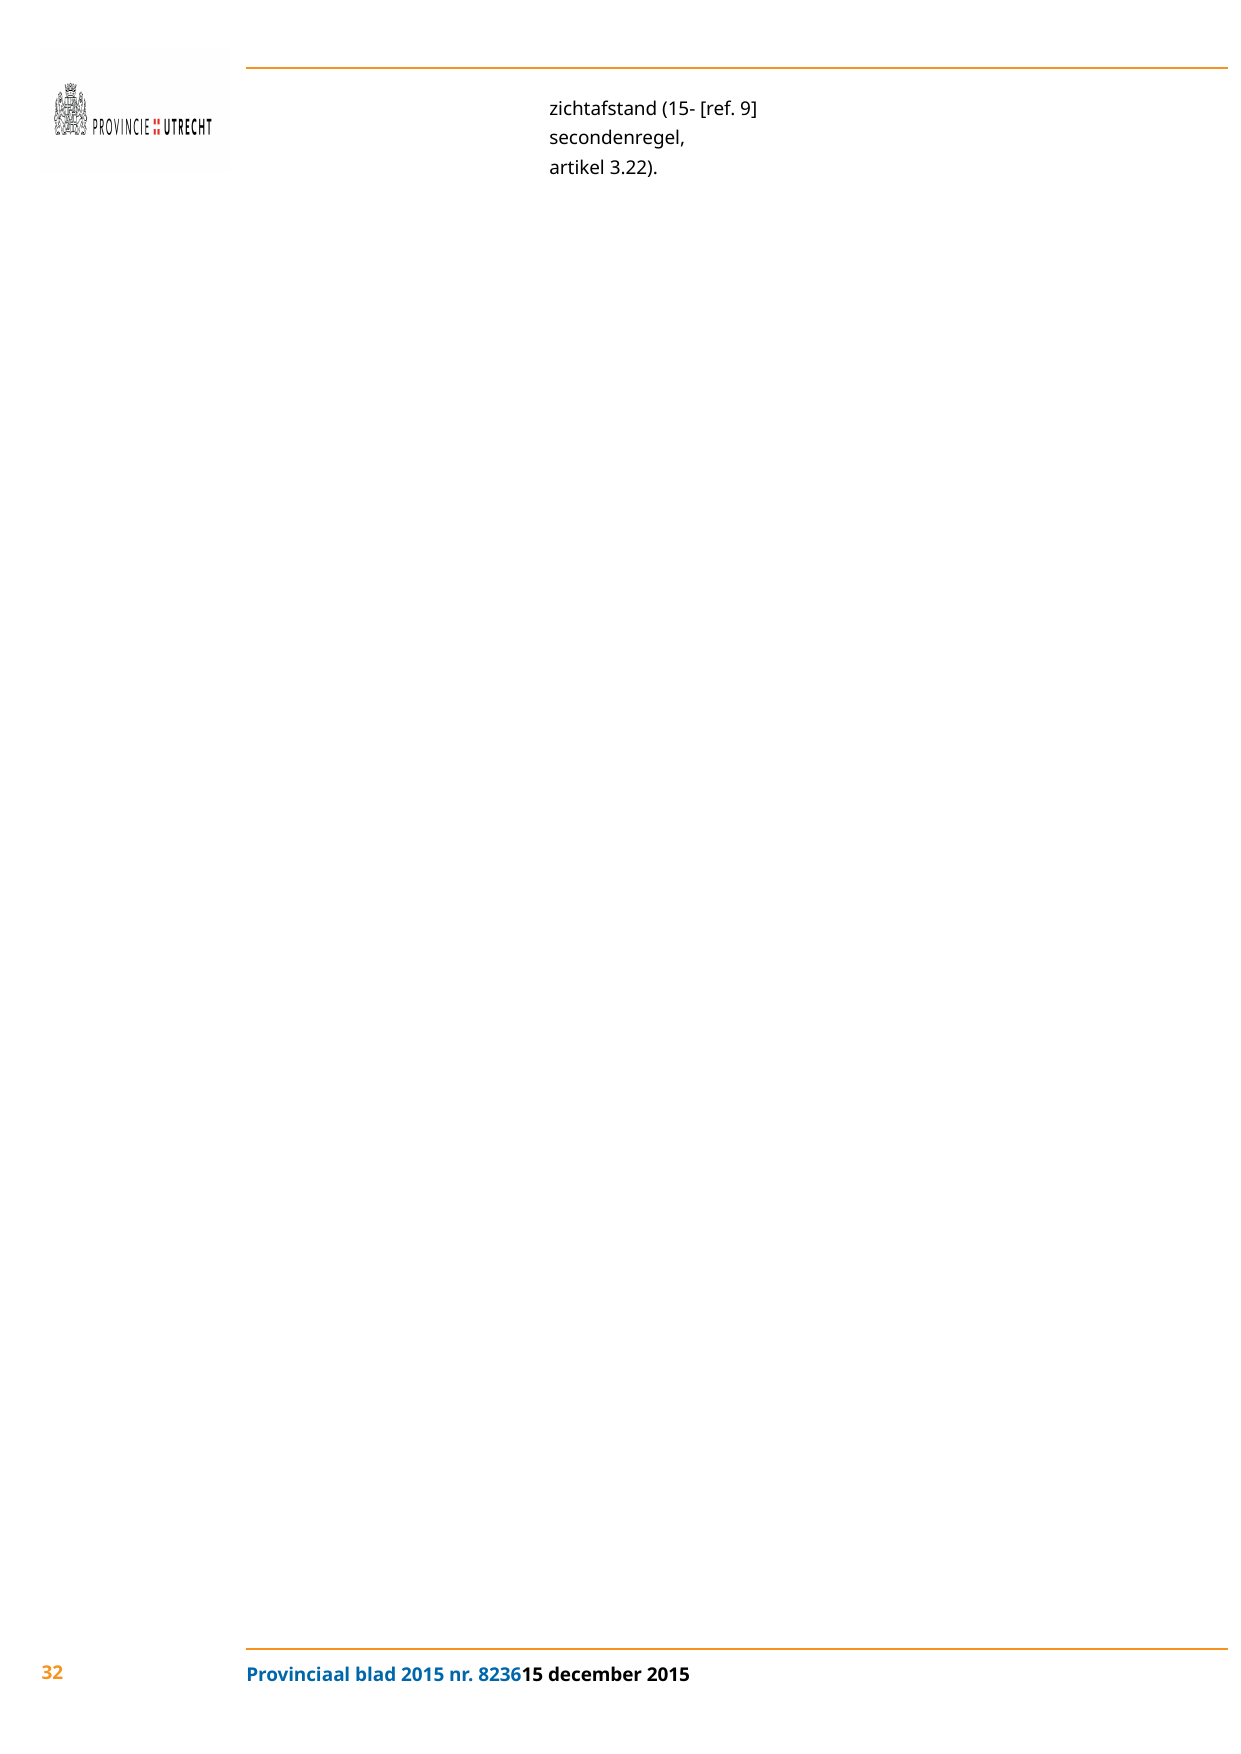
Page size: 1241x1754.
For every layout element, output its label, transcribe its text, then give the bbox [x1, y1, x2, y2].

table_cell [1001, 95, 1152, 180]
table_cell [248, 95, 398, 180]
table_cell [399, 95, 549, 180]
picture [41, 47, 231, 172]
table_cell [ref. 9] [700, 95, 850, 180]
table_cell [850, 95, 1001, 180]
table_cell zichtafstand (15-secondenregel, artikel 3.22). [549, 95, 700, 180]
